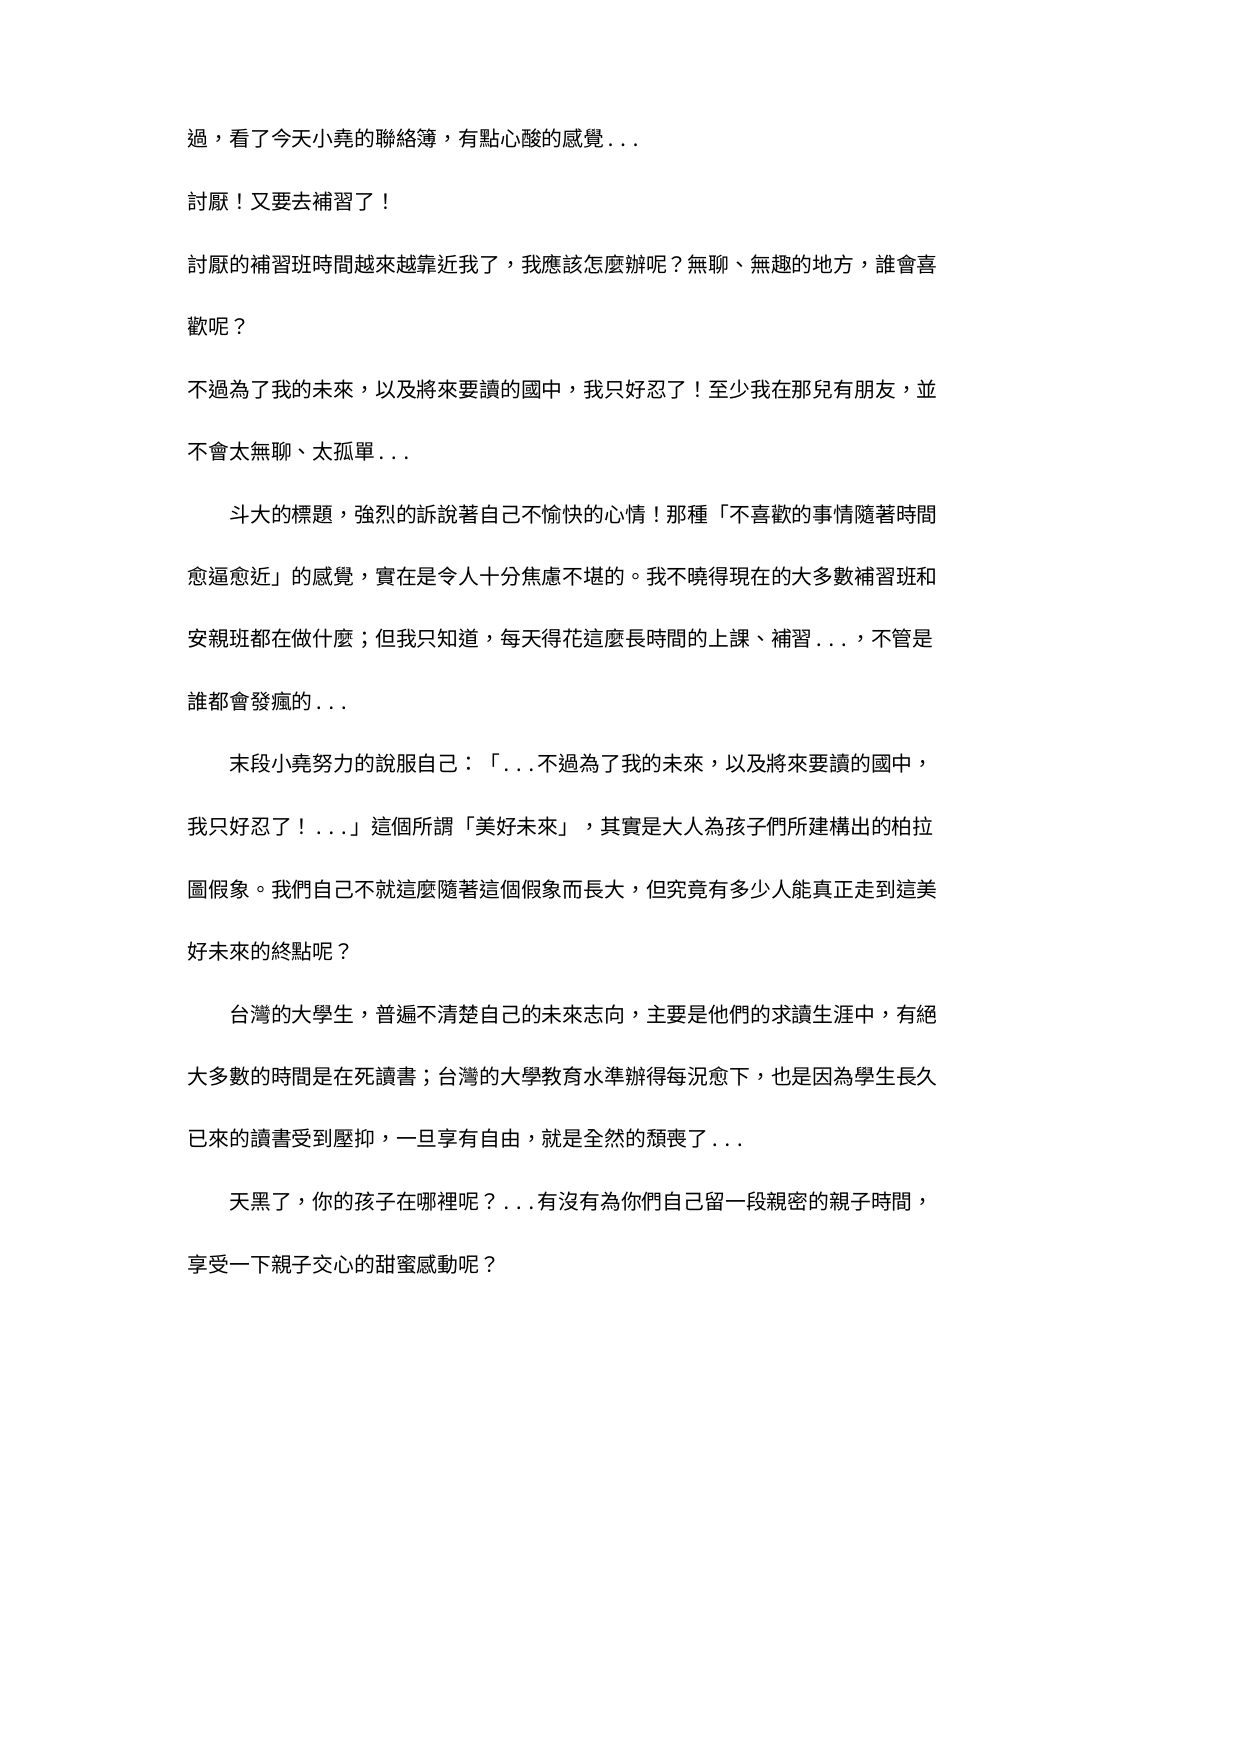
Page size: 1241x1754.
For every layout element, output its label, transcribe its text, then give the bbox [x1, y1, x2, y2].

text 台灣的大學生，普遍不清楚自己的未來志向，主要是他們的求讀生涯中，有絕大多數的時間是在死讀書；台灣的大學教育水準辦得每況愈下，也是因為學生長久已來的讀書受到壓抑，一旦享有自由，就是全然的頹喪了... [187, 971, 953, 1159]
text 斗大的標題，強烈的訴說著自己不愉快的心情！那種「不喜歡的事情隨著時間愈逼愈近」的感覺，實在是令人十分焦慮不堪的。我不曉得現在的大多數補習班和安親班都在做什麼；但我只知道，每天得花這麼長時間的上課、補習...，不管是誰都會發瘋的... [187, 471, 953, 721]
text 不過為了我的未來，以及將來要讀的國中，我只好忍了！至少我在那兒有朋友，並不會太無聊、太孤單... [187, 346, 953, 471]
text 末段小堯努力的說服自己：「...不過為了我的未來，以及將來要讀的國中，我只好忍了！...」這個所謂「美好未來」，其實是大人為孩子們所建構出的柏拉圖假象。我們自己不就這麼隨著這個假象而長大，但究竟有多少人能真正走到這美好未來的終點呢？ [187, 721, 953, 971]
text 討厭！又要去補習了！ [187, 159, 953, 221]
text 討厭的補習班時間越來越靠近我了，我應該怎麼辦呢？無聊、無趣的地方，誰會喜歡呢？ [187, 221, 953, 346]
text 過，看了今天小堯的聯絡簿，有點心酸的感覺... [187, 96, 953, 159]
text 天黑了，你的孩子在哪裡呢？...有沒有為你們自己留一段親密的親子時間，享受一下親子交心的甜蜜感動呢？ [187, 1159, 953, 1284]
